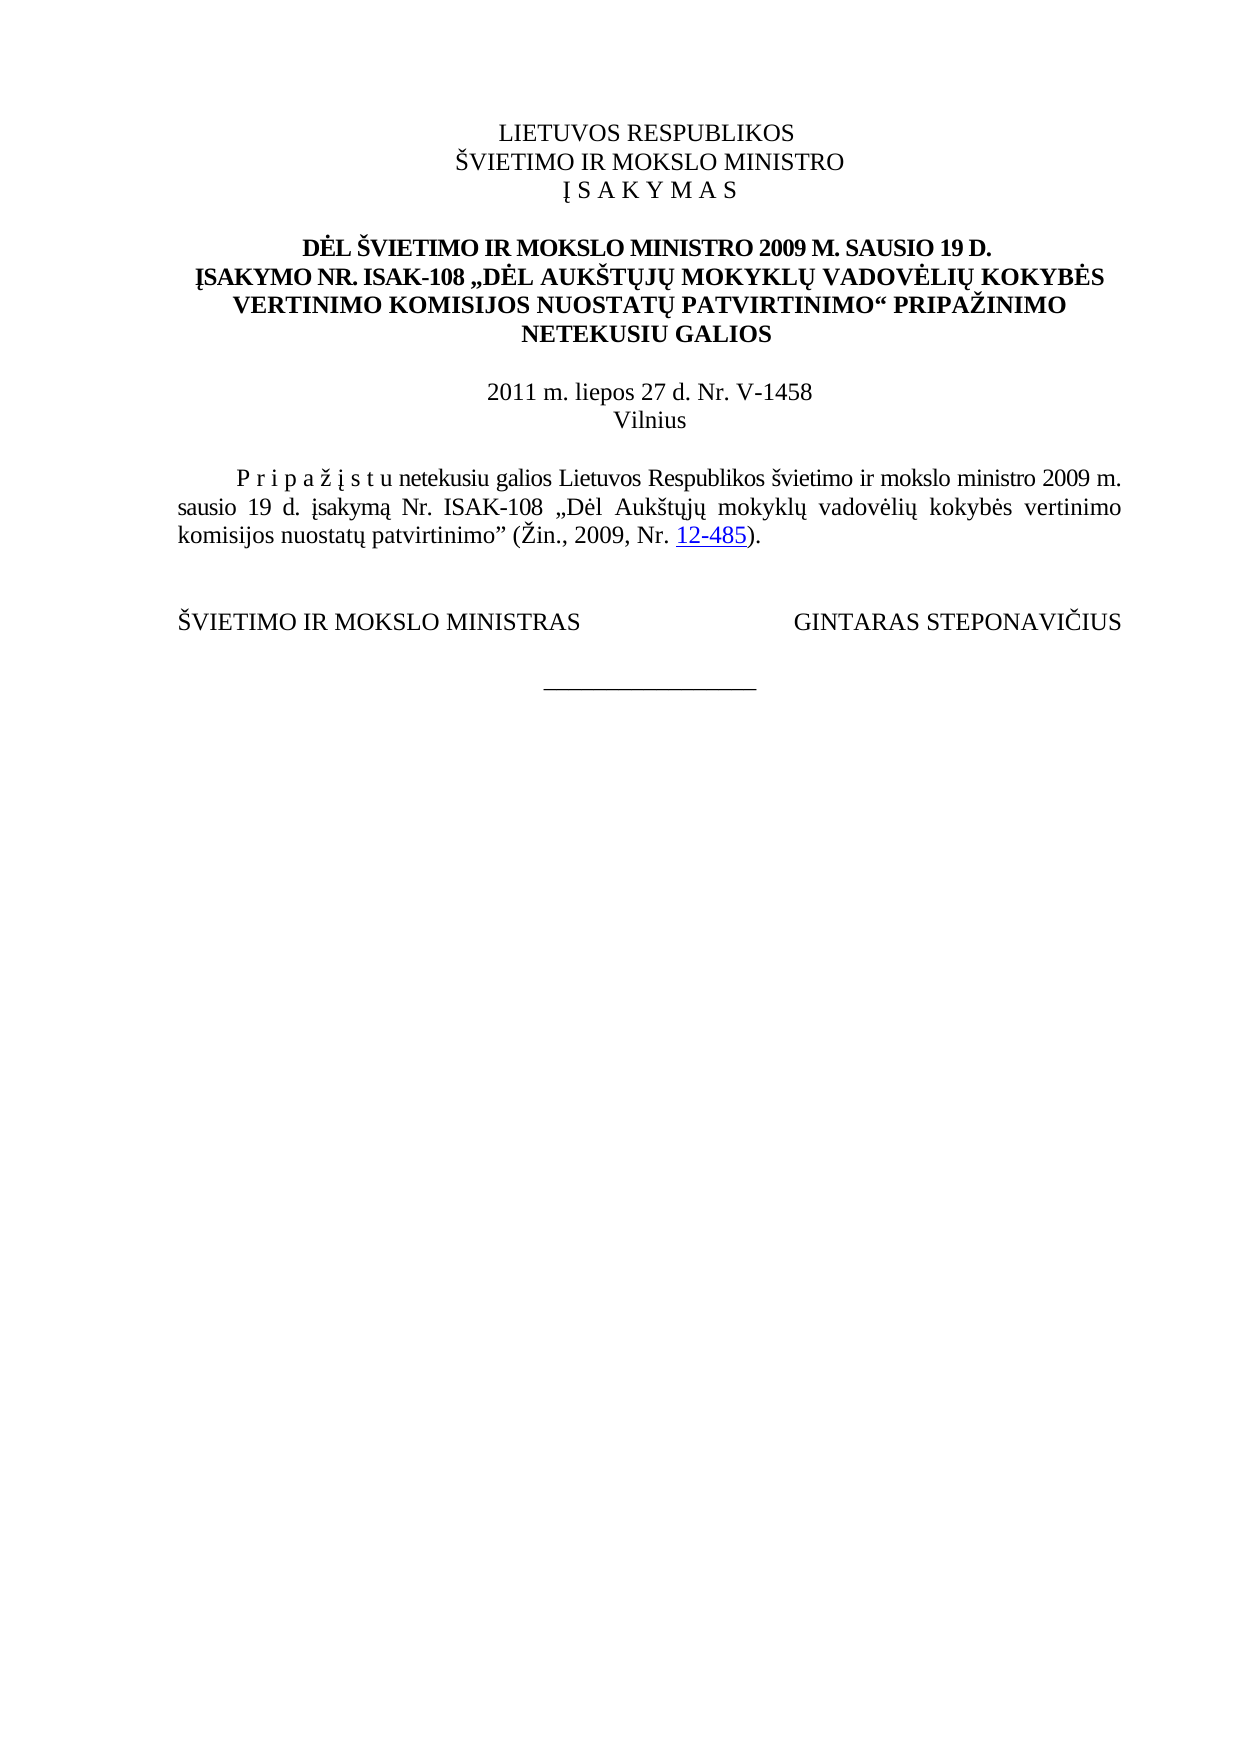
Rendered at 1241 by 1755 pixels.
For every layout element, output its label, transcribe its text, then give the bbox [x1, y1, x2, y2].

text Į S A K Y M A S [177, 176, 1122, 204]
text P r i p a ž į s t u netekusiu galios Lietuvos Respublikos švietimo ir mokslo ministro 2009 m. sausio 19 d. įsakymą Nr. ISAK-108 „Dėl Aukštųjų mokyklų vadovėlių kokybės vertinimo komisijos nuostatų patvirtinimo” (Žin., 2009, Nr. 12-485). [177, 463, 1122, 549]
text Švietimo ir mokslo ministras Gintaras Steponavičius [177, 607, 1122, 636]
text 2011 m. liepos 27 d. Nr. V-1458 [177, 377, 1122, 406]
text Vilnius [177, 406, 1122, 434]
text DĖL ŠVIETIMO IR MOKSLO MINISTRO 2009 m. sausio 19 d. ĮSAKYMO Nr. ISAK-108 „DĖL Aukštųjų mokyklų vadovėlių kokybės vertinimo komisijos nuostatų PATVIRTINIMO“ PripažiniMo netekusiu galios [177, 233, 1122, 348]
text _________________ [177, 664, 1122, 693]
text ŠVIETIMO IR MOKSLO MINISTRO [177, 147, 1122, 176]
text LIETUVOS RESPUBLIKOS [177, 118, 1122, 147]
